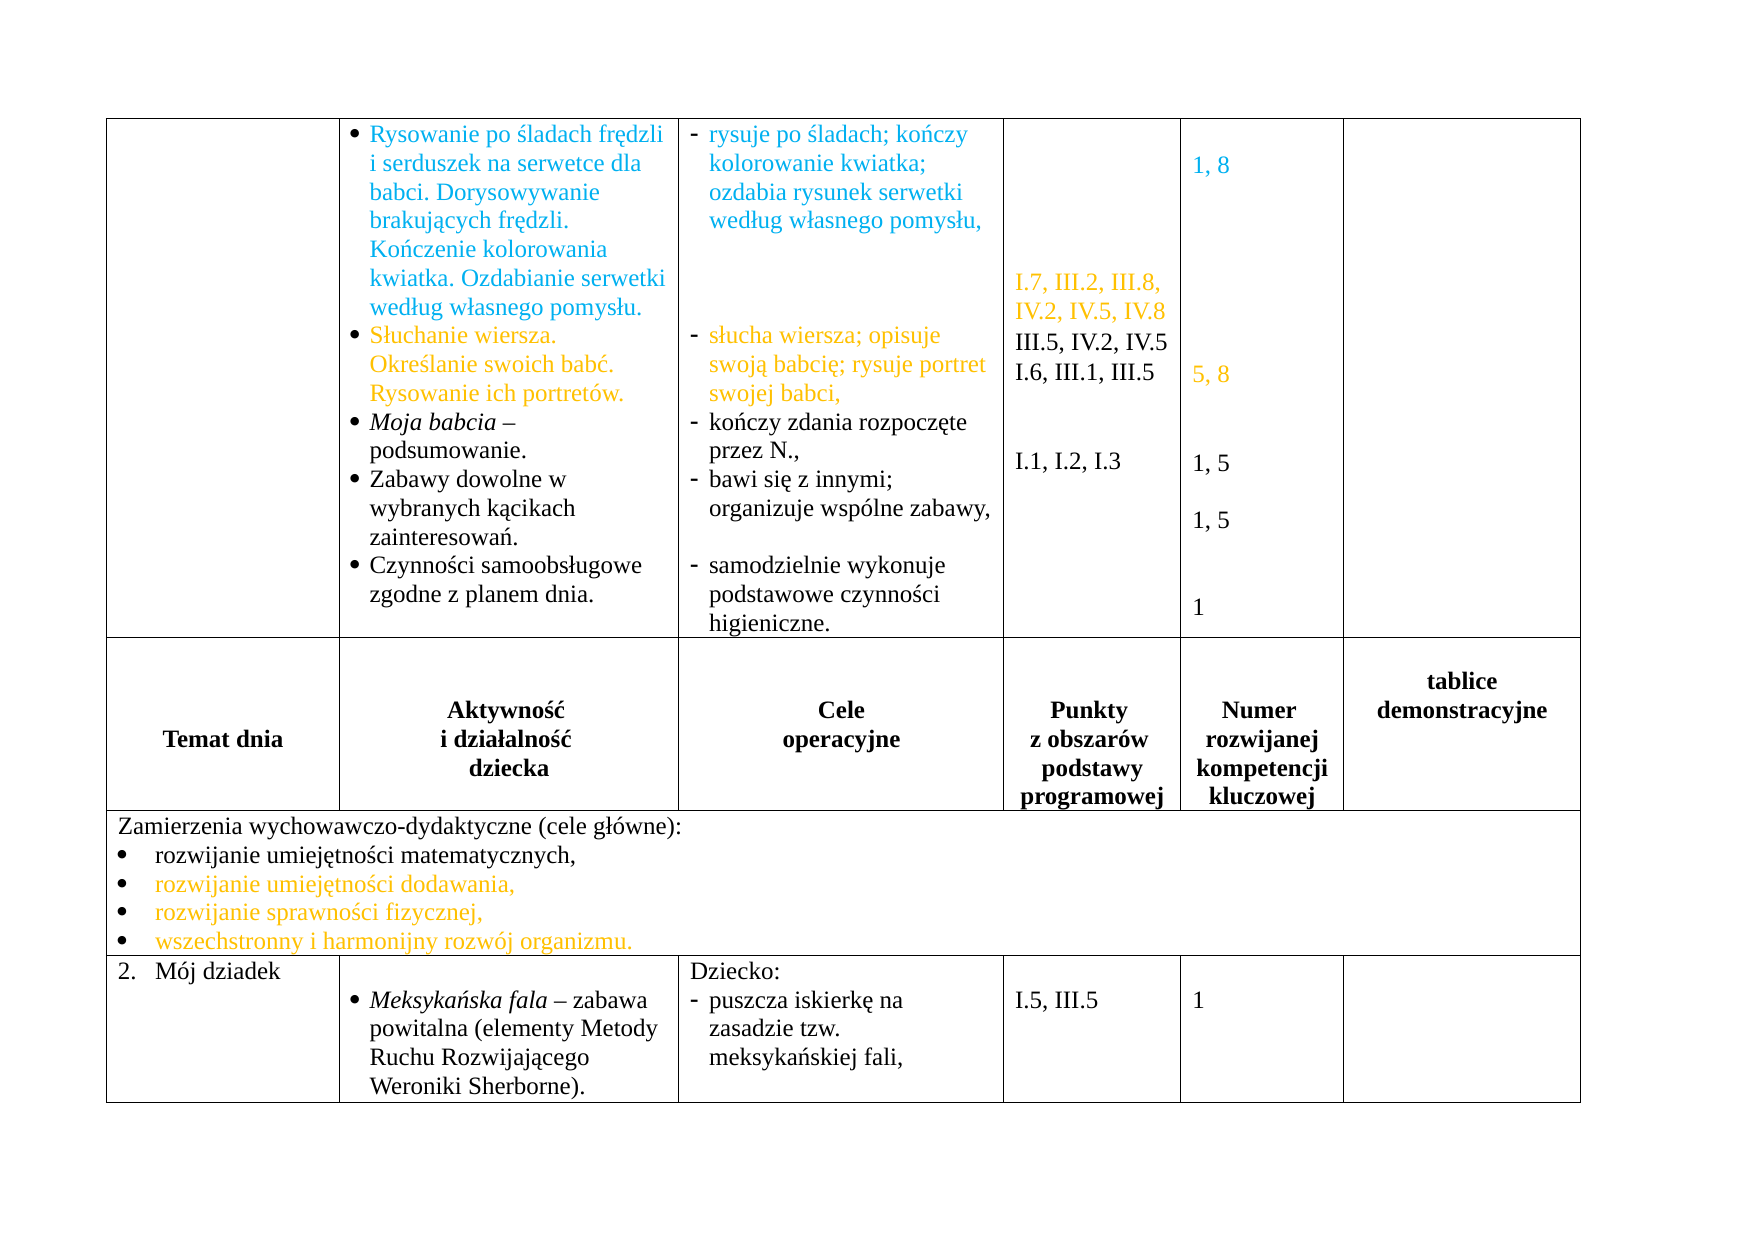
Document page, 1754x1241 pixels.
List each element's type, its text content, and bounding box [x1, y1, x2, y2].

table_cell Dziecko: puszcza iskierkę na zasadzie tzw. meksykańskiej fali, określa swój nastrój na wachlarzu emocji i uzasadnia wybór, reaguje na wypowiedź N., buduje z klocków; organizuje wspólne zabawy, uczestniczy w ćwiczeniach porannych, przelicza w dostępnym dla siebie zakresie, wykonuje zadania z użyciem liczmanów, bawi się z innymi; organizuje wspólne zabawy, aktywnie wykonuje ćwiczenia, jest sprawne ruchowo, współpracuje z partnerem w parze podczas zabaw, śpiewa refren i pierwszą zwrotkę piosenki, reaguje na przerwę w muzyce i hasło wykonaniem ustalonych zadań, wykleja wnętrze konturów serca plasteliną, przechodzi po skakance stopa za stopą, bawi się z innymi; organizuje wspólne zabawy, kończy zdania rozpoczęte przez N., samodzielnie wykonuje podstawowe czynności higieniczne. [679, 956, 1003, 1102]
table_cell Zamierzenia wychowawczo-dydaktyczne (cele główne): rozwijanie umiejętności matematycznych, rozwijanie umiejętności dodawania, rozwijanie sprawności fizycznej, wszechstronny i harmonijny rozwój organizmu. [107, 811, 1580, 955]
table_cell I.5, III.5 [1004, 956, 1180, 1102]
table_cell Cele operacyjne [679, 638, 1003, 810]
table_cell [107, 119, 339, 637]
table_cell 1, 8 5, 8 1, 5 1, 5 1 [1181, 119, 1343, 637]
table_cell Meksykańska fala – zabawa powitalna (elementy Metody Ruchu Rozwijającego Weroniki Sherborne). Jak się dziś czujesz? – określanie nastroju. Jak wygląda moja babcia? – zabawa rozwijająca spostrzegawczość. Zestaw ćwiczeń porannych nr 18 – rozwijanie motoryki dużej. Słuchanie opowiadania Barbary Szelągowskiej Trema przed występem. Pomagamy babci – zabawa ruchowa. Zabawy swobodne według zainteresowań dzieci. Odkrywanie litery b, B. Zabawy na świeżym powietrzu: Balonik – zabawa popularna; Podróż do dziadków – zabawa orientacyjno-porządkowa. Superbabcia i Superdziadek – zapoznanie z piosenką tygodnia. Kwiaty dla babci – zabawa ruchowa. Rysowanie po śladach frędzli i serduszek na serwetce dla babci. Dorysowywanie brakujących frędzli. Kończenie kolorowania kwiatka. Ozdabianie serwetki według własnego pomysłu. Słuchanie wiersza. Określanie swoich babć. Rysowanie ich portretów. Moja babcia – podsumowanie. Zabawy dowolne w wybranych kącikach zainteresowań. Czynności samoobsługowe zgodne z planem dnia. [340, 119, 678, 637]
table_cell 1 [1181, 956, 1343, 1102]
table_cell Dziecko: puszcza iskierkę na zasadzie tzw. meksykańskiej fali, określa swój nastrój na wachlarzu emocji i uzasadnia wybór, opisuje swoja babcię – jej wygląd, uczestniczy w ćwiczeniach porannych, wypowiada się na temat opowiadania, wyjaśnia, kim są babcia i dziadek dla rodziców, naśladują ruchem czynności związane z pracami, w których może pomóc babci, bawi się z innymi; organizuje wspólne zabawy, poznaje literę b, B w toku zabaw, wyodrębnia głoskę i sylabę, uczestniczy w zabawach ruchowych, recytuje tekst refrenu ze zmienną dynamiką, reaguje na przerwę w grze ustawieniem się przy kwiatku w wymienionym kolorze, rysuje po śladach; kończy kolorowanie kwiatka; ozdabia rysunek serwetki według własnego pomysłu, słucha wiersza; opisuje swoją babcię; rysuje portret swojej babci, kończy zdania rozpoczęte przez N., bawi się z innymi; organizuje wspólne zabawy, samodzielnie wykonuje podstawowe czynności higieniczne. [679, 119, 1003, 637]
table_cell tablice demonstracyjne [1344, 638, 1580, 810]
table_cell I.7, III.2, III.8, IV.2, IV.5, IV.8 III.5, IV.2, IV.5 I.6, III.1, III.5 I.1, I.2, I.3 [1004, 119, 1180, 637]
table_cell Punkty z obszarów podstawy programowej [1004, 638, 1180, 810]
table_cell Numer rozwijanej kompetencji kluczowej [1181, 638, 1343, 810]
table_cell [1344, 119, 1580, 637]
table_cell Mój dziadek [107, 956, 339, 1102]
table_cell [1344, 956, 1580, 1102]
table_cell Meksykańska fala – zabawa powitalna (elementy Metody Ruchu Rozwijającego Weroniki Sherborne). Jak się dziś czujesz? – określanie nastroju. O moim dziadku – zabawa dydaktyczna. Zabawy konstrukcyjne. Zestaw ćwiczeń porannych nr 18 – rozwijanie motoryki dużej. Kochany dziadziuś – zajęcia matematyczne, utrwalanie przeliczania w zakresie 7. Zabawy swobodne według zainteresowań dzieci. Zestaw ćwiczeń gimnastycznych nr 10. Zabawy na świeżym powietrzu: Spacer babci i dziadka – zwracanie uwagi na zmiany w przyrodzie; Babcia z dziadkiem – zabawa ruchowa. Utrwalenie refrenu piosenki Superbabcia i Superdziadek. Nauka pierwszej zwrotki na zasadzie echa muzycznego. Co robię z babcią i dziadkiem – wyrabianie szybkiej reakcji na sygnał (elementy metody Émile’a Jaques’a-Dalcroze’a). Serce dla dziadka – rozwijanie sprawności manualnej. Wędrówka do dziadka – ćwiczenie równowagi. Zabawy dowolne w kącikach zainteresowań. Mój dziadek – podsumowanie. Czynności samoobsługowe zgodne z planem dnia. [340, 956, 678, 1102]
table_cell Aktywność i działalność dziecka [340, 638, 678, 810]
table_cell Temat dnia [107, 638, 339, 810]
